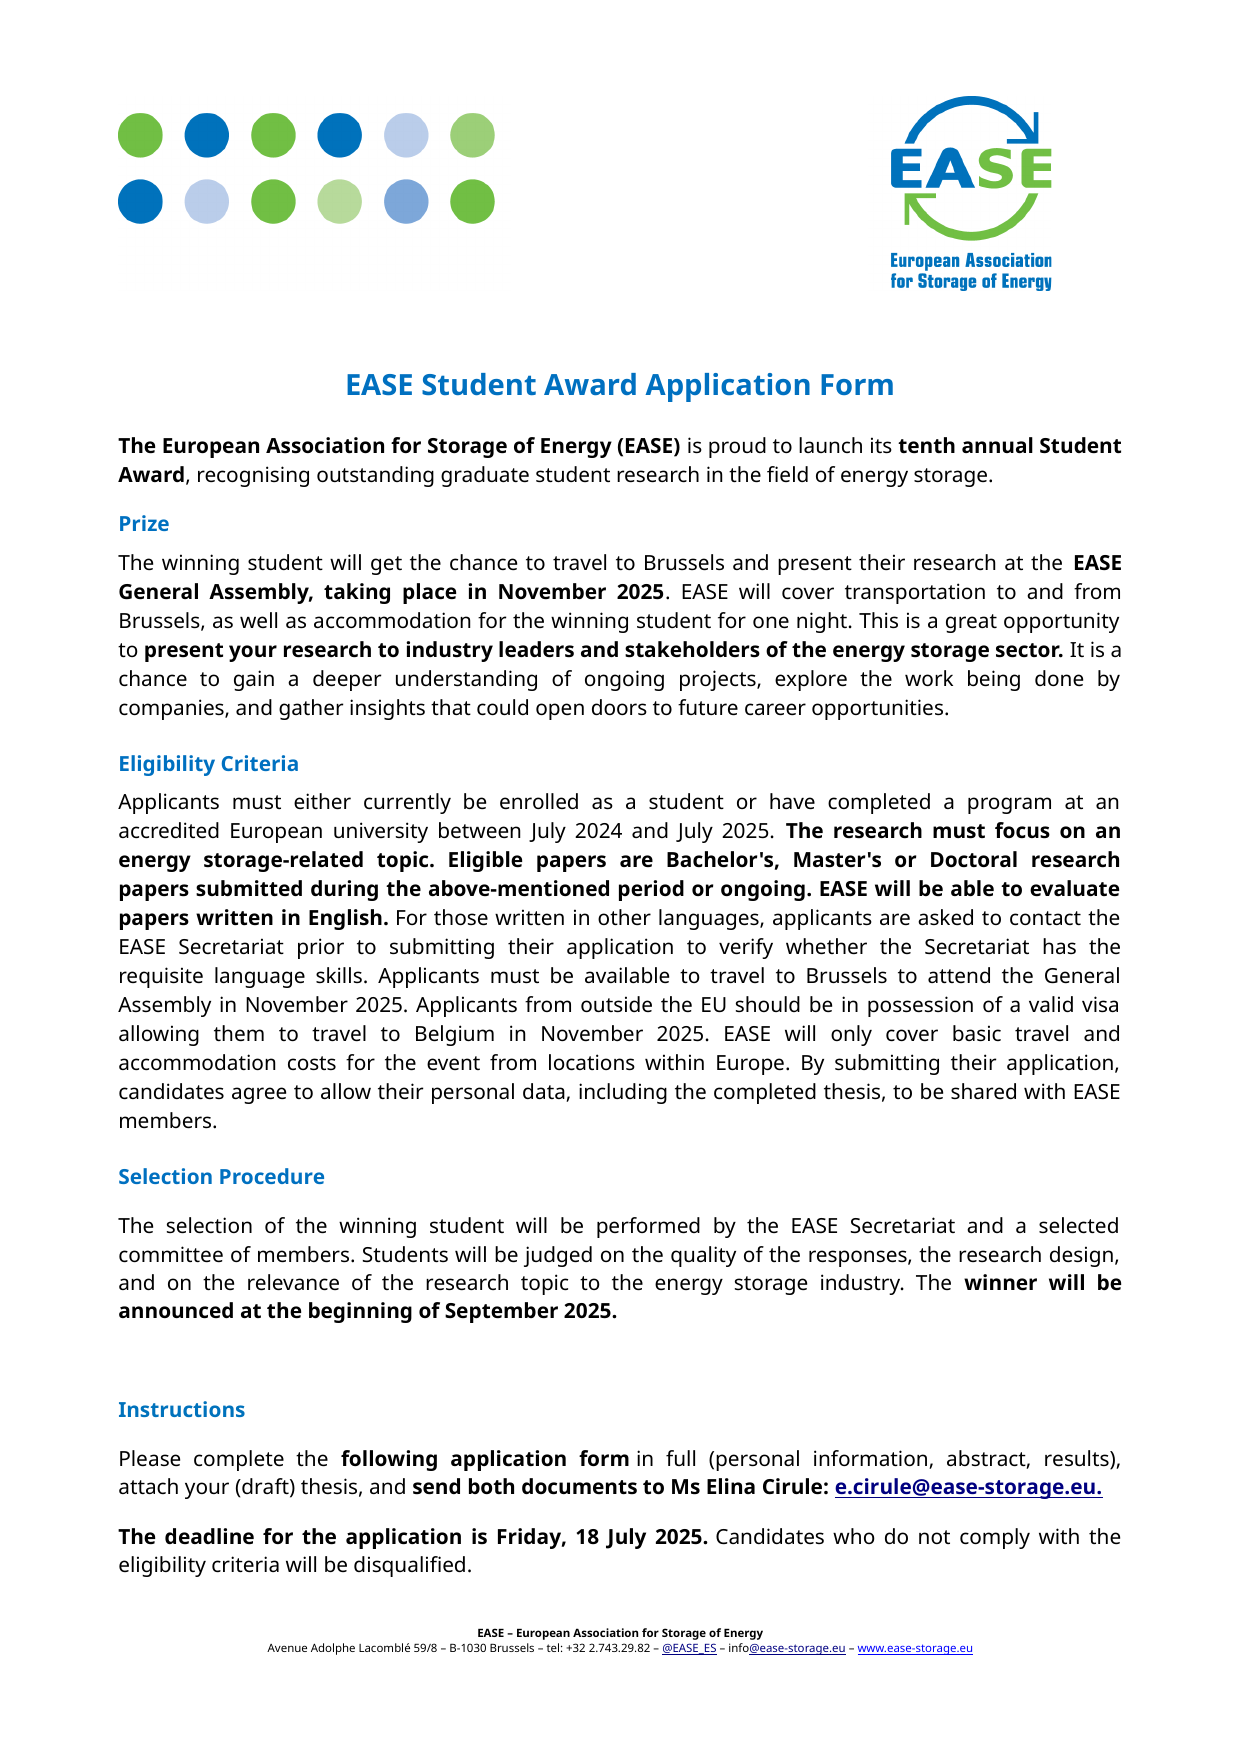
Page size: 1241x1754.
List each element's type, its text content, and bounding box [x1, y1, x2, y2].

text Prize [118, 509, 1122, 537]
text The winning student will get the chance to travel to Brussels and present their research at the EASE General Assembly, taking place in November 2025. EASE will cover transportation to and from Brussels, as well as accommodation for the winning student for one night. This is a great opportunity to present your research to industry leaders and stakeholders of the energy storage sector. It is a chance to gain a deeper understanding of ongoing projects, explore the work being done by companies, and gather insights that could open doors to future career opportunities. [118, 548, 1122, 721]
text The European Association for Storage of Energy (EASE) is proud to launch its tenth annual Student Award, recognising outstanding graduate student research in the field of energy storage. [118, 431, 1122, 488]
text The selection of the winning student will be performed by the EASE Secretariat and a selected committee of members. Students will be judged on the quality of the responses, the research design, and on the relevance of the research topic to the energy storage industry. The winner will be announced at the beginning of September 2025. [118, 1211, 1122, 1325]
text Applicants must either currently be enrolled as a student or have completed a program at an accredited European university between July 2024 and July 2025. The research must focus on an energy storage-related topic. Eligible papers are Bachelor's, Master's or Doctoral research papers submitted during the above-mentioned period or ongoing. EASE will be able to evaluate papers written in English. For those written in other languages, applicants are asked to contact the EASE Secretariat prior to submitting their application to verify whether the Secretariat has the requisite language skills. Applicants must be available to travel to Brussels to attend the General Assembly in November 2025. Applicants from outside the EU should be in possession of a valid visa allowing them to travel to Belgium in November 2025. EASE will only cover basic travel and accommodation costs for the event from locations within Europe. By submitting their application, candidates agree to allow their personal data, including the completed thesis, to be shared with EASE members. [118, 787, 1122, 1134]
text Eligibility Criteria [118, 749, 1122, 777]
text EASE Student Award Application Form [118, 364, 1122, 403]
subtitle Instructions [118, 1395, 1122, 1423]
text Selection Procedure [118, 1162, 1122, 1191]
text Please complete the following application form in full (personal information, abstract, results), attach your (draft) thesis, and send both documents to Ms Elina Cirule: e.cirule@ease-storage.eu. [118, 1444, 1122, 1501]
text The deadline for the application is Friday, 18 July 2025. Candidates who do not comply with the eligibility criteria will be disqualified. [118, 1522, 1122, 1579]
